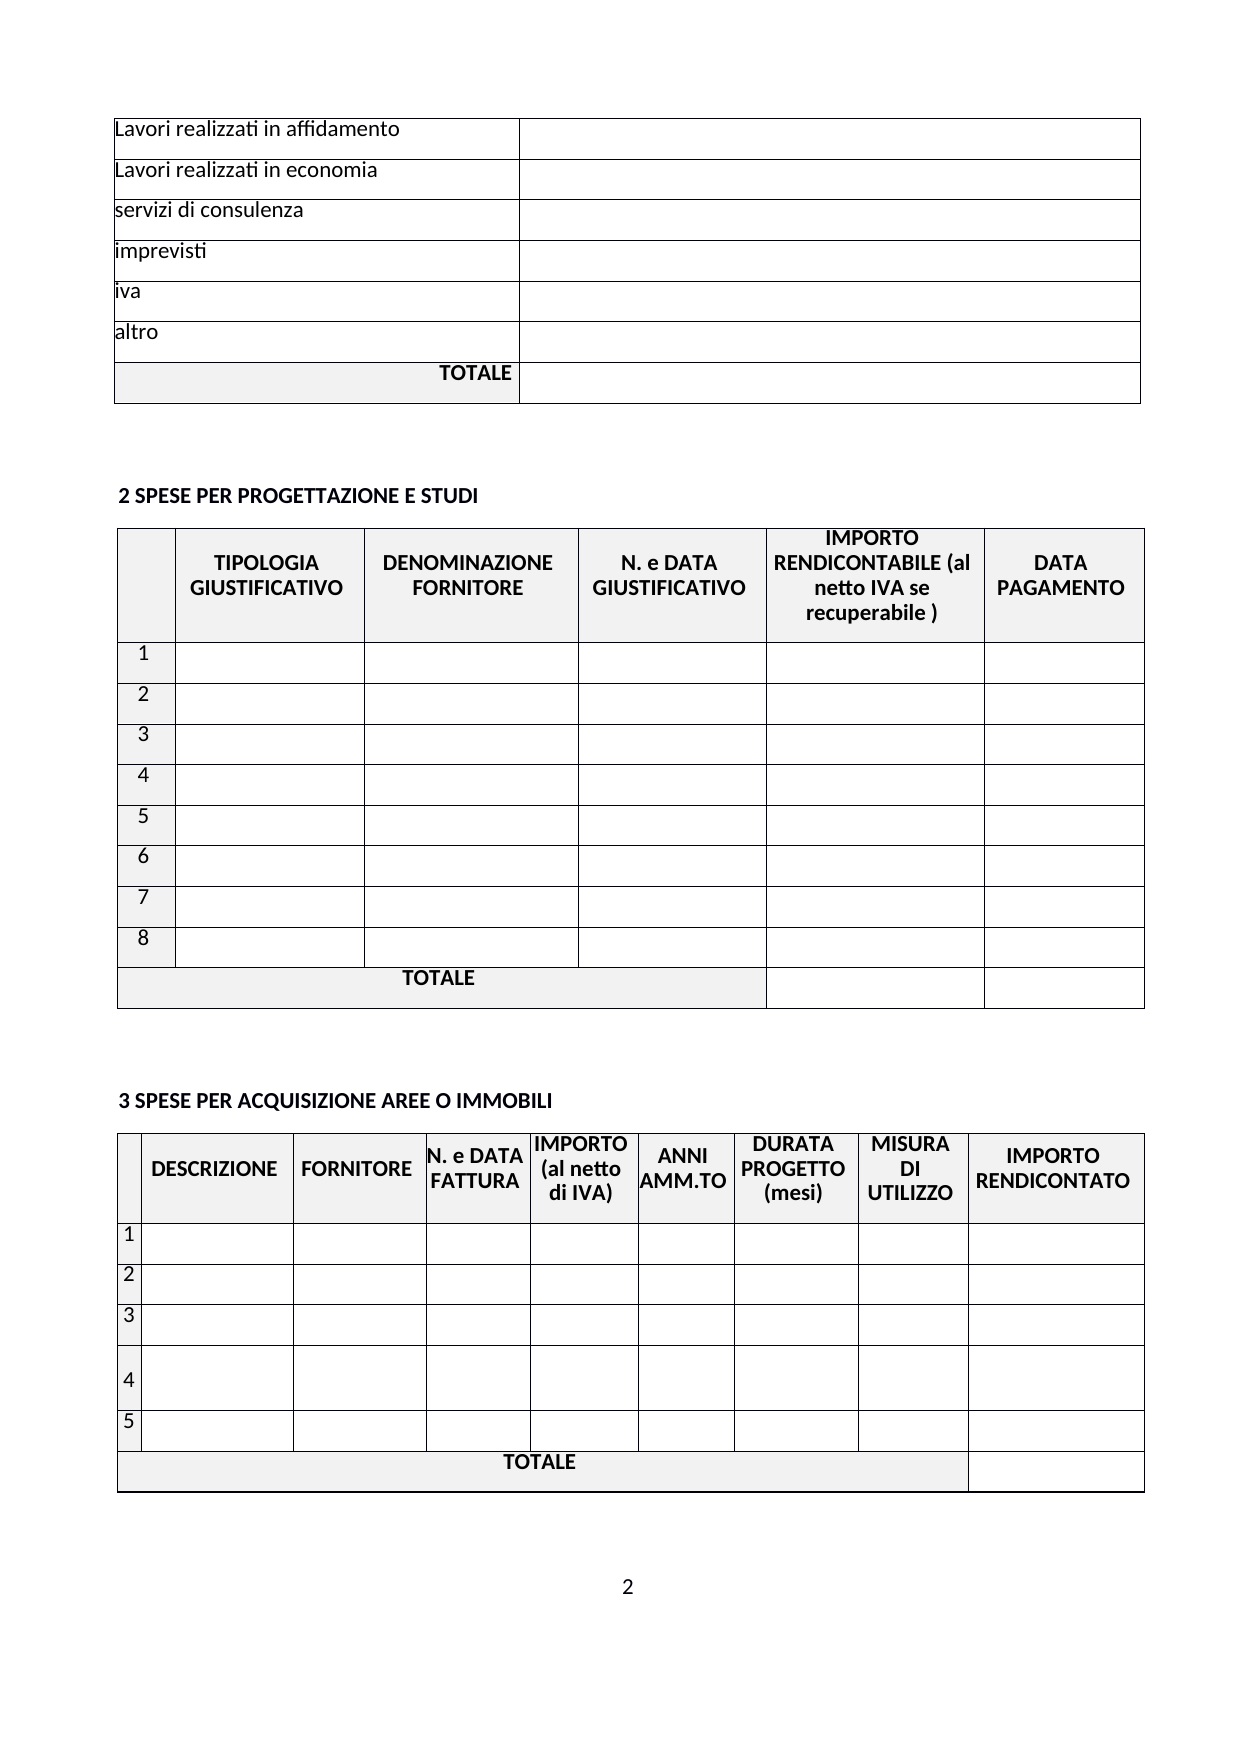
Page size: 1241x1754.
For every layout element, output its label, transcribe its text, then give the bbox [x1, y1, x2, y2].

table_cell [365, 684, 578, 723]
table_cell 5 [118, 806, 175, 845]
table_cell Lavori realizzati in economia [115, 160, 519, 199]
table_cell [735, 1224, 858, 1264]
table_cell [859, 1411, 968, 1451]
table_cell 8 [118, 928, 175, 967]
table_cell [767, 684, 984, 723]
table_cell [176, 725, 364, 764]
table_cell [520, 322, 1140, 362]
table_header IMPORTO (al netto di IVA) [531, 1134, 638, 1223]
table_cell 3 [118, 1305, 141, 1345]
table_cell 1 [118, 643, 175, 683]
table_cell [176, 928, 364, 967]
table_cell [176, 643, 364, 683]
table_cell [767, 887, 984, 927]
table_cell [365, 846, 578, 886]
table_cell [767, 968, 984, 1008]
table_cell [142, 1305, 293, 1345]
table_header [118, 1134, 141, 1223]
table_cell [142, 1411, 293, 1451]
table_cell [969, 1346, 1144, 1410]
table_cell [365, 765, 578, 805]
table_cell [985, 806, 1144, 845]
table_cell [520, 363, 1140, 402]
table_cell 2 [118, 1265, 141, 1304]
table_cell [294, 1305, 426, 1345]
table_header FORNITORE [294, 1134, 426, 1223]
table_cell [531, 1411, 638, 1451]
table_cell [767, 643, 984, 683]
table_cell [427, 1411, 530, 1451]
table_cell [531, 1224, 638, 1264]
table_cell [579, 928, 766, 967]
table_cell [294, 1224, 426, 1264]
table_header IMPORTO RENDICONTATO [969, 1134, 1144, 1223]
table_cell [985, 928, 1144, 967]
table_cell [579, 806, 766, 845]
table_cell [520, 282, 1140, 321]
table_cell [365, 928, 578, 967]
table_cell TOTALE [118, 1452, 968, 1491]
table_cell [969, 1265, 1144, 1304]
table_cell TOTALE [118, 968, 766, 1008]
table_cell [176, 806, 364, 845]
table_cell [427, 1305, 530, 1345]
table_cell [365, 887, 578, 927]
table_cell [859, 1265, 968, 1304]
table_cell 2 [118, 684, 175, 723]
table_cell [365, 806, 578, 845]
table_cell [859, 1224, 968, 1264]
table_header [118, 529, 175, 642]
table_cell 5 [118, 1411, 141, 1451]
table_header TIPOLOGIA GIUSTIFICATIVO [176, 529, 364, 642]
table_header DESCRIZIONE [142, 1134, 293, 1223]
table_cell 7 [118, 887, 175, 927]
table_cell [859, 1346, 968, 1410]
table_header DATA PAGAMENTO [985, 529, 1144, 642]
table_cell [859, 1305, 968, 1345]
table_cell iva [115, 282, 519, 321]
table_cell [520, 241, 1140, 281]
table_cell [767, 928, 984, 967]
table_cell 1 [118, 1224, 141, 1264]
table_header IMPORTO RENDICONTABILE (al netto IVA se recuperabile ) [767, 529, 984, 642]
table_cell [735, 1411, 858, 1451]
table_cell [365, 725, 578, 764]
table_cell [579, 725, 766, 764]
table_cell [142, 1265, 293, 1304]
table_cell [969, 1305, 1144, 1345]
table_header MISURA DI UTILIZZO [859, 1134, 968, 1223]
table_cell [531, 1265, 638, 1304]
table_cell [294, 1346, 426, 1410]
table_cell [520, 119, 1140, 159]
table_cell [985, 684, 1144, 723]
table_cell [176, 846, 364, 886]
table_cell altro [115, 322, 519, 362]
table_header ANNI AMM.TO [639, 1134, 734, 1223]
table_header N. e DATA FATTURA [427, 1134, 530, 1223]
table_cell [985, 968, 1144, 1008]
table_cell [985, 765, 1144, 805]
table_header N. e DATA GIUSTIFICATIVO [579, 529, 766, 642]
text 3 SPESE PER ACQUISIZIONE AREE O IMMOBILI [118, 1092, 1137, 1114]
table_cell [639, 1265, 734, 1304]
table_cell [969, 1411, 1144, 1451]
table_cell [176, 887, 364, 927]
table_cell [969, 1224, 1144, 1264]
table_header DENOMINAZIONE FORNITORE [365, 529, 578, 642]
table_cell [767, 765, 984, 805]
table_header DURATA PROGETTO (mesi) [735, 1134, 858, 1223]
table_cell [520, 160, 1140, 199]
table_cell [427, 1224, 530, 1264]
table_cell imprevisti [115, 241, 519, 281]
table_cell [294, 1265, 426, 1304]
table_cell [176, 684, 364, 723]
table_cell [767, 725, 984, 764]
table_cell Lavori realizzati in affidamento [115, 119, 519, 159]
table_cell [639, 1346, 734, 1410]
table_cell [985, 725, 1144, 764]
table_cell [579, 765, 766, 805]
table_cell TOTALE [115, 363, 519, 402]
table_cell [579, 643, 766, 683]
table_cell [294, 1411, 426, 1451]
table_cell [531, 1305, 638, 1345]
table_cell [579, 846, 766, 886]
table_cell [427, 1265, 530, 1304]
table_cell [520, 200, 1140, 240]
table_cell [531, 1346, 638, 1410]
table_cell [639, 1411, 734, 1451]
table_cell [735, 1265, 858, 1304]
table_cell [985, 846, 1144, 886]
table_cell [985, 887, 1144, 927]
table_cell [142, 1224, 293, 1264]
table_cell [767, 846, 984, 886]
table_cell [735, 1346, 858, 1410]
table_cell servizi di consulenza [115, 200, 519, 240]
table_cell [176, 765, 364, 805]
table_cell 4 [118, 765, 175, 805]
table_cell [639, 1305, 734, 1345]
table_cell 6 [118, 846, 175, 886]
table_cell 3 [118, 725, 175, 764]
table_cell [365, 643, 578, 683]
table_cell [985, 643, 1144, 683]
table_cell [142, 1346, 293, 1410]
table_cell [427, 1346, 530, 1410]
table_cell [767, 806, 984, 845]
table_cell [579, 684, 766, 723]
table_cell [735, 1305, 858, 1345]
table_cell [969, 1452, 1144, 1491]
table_cell [579, 887, 766, 927]
table_cell [639, 1224, 734, 1264]
table_cell 4 [118, 1346, 141, 1410]
text 2 SPESE PER PROGETTAZIONE E STUDI [118, 486, 1137, 509]
